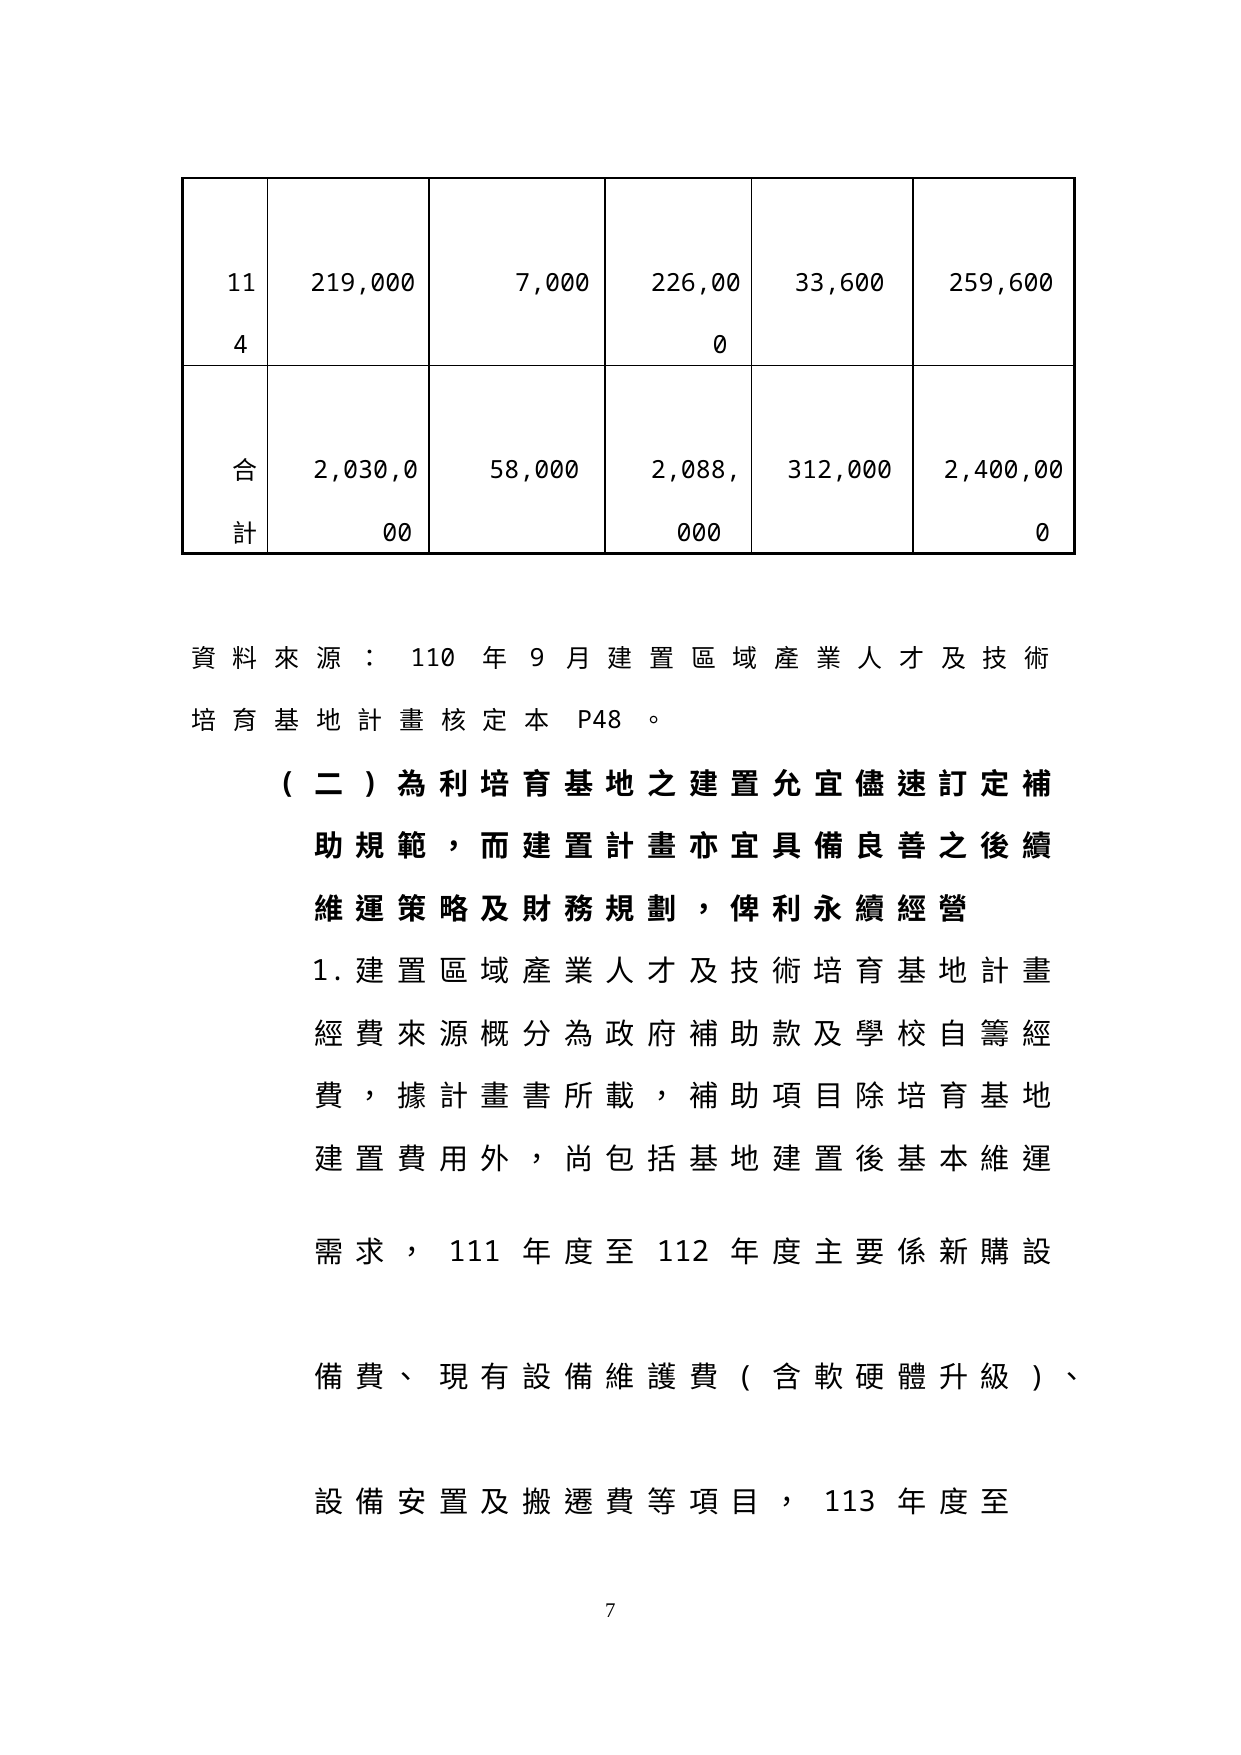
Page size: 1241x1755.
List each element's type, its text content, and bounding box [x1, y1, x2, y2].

table_cell 33,600 [752, 179, 912, 365]
table_cell 2,030,000 [268, 366, 428, 552]
table_cell 合計 [184, 366, 267, 552]
text (二)為利培育基地之建置允宜儘速訂定補助規範，而建置計畫亦宜具備良善之後續維運策略及財務規劃，俾利永續經營 [242, 740, 1058, 927]
table_cell 7,000 [430, 179, 604, 365]
text 資料來源：110年9月建置區域產業人才及技術培育基地計畫核定本P48。 [183, 615, 1058, 740]
table_cell 2,400,000 [914, 366, 1073, 552]
table_cell 2,088,000 [606, 366, 751, 552]
table_cell 259,600 [914, 179, 1073, 365]
text 1.建置區域產業人才及技術培育基地計畫經費來源概分為政府補助款及學校自籌經費，據計畫書所載，補助項目除培育基地建置費用外，尚包括基地建置後基本維運需求，111年度至112年度主要係新購設備費、現有設備維護費(含軟硬體升級)、設備安置及搬遷費等項目，113年度至114年度主要係設備定期維護費、課程開設費、實作耗材費等項目；至學校自籌經費則用於人才培育相關業務，支用項目包括增設課程之開班費、非補助項目之設備費、教師鐘點費及師生交通費、部分實作耗材費、設備安置及搬遷費等項目。上述補助與自籌款支用之項目有部分重疊情形，允宜儘速訂定補助規範，俾利培育基地之建置與後續維運。 [271, 927, 1058, 1552]
table_cell 226,000 [606, 179, 751, 365]
table_cell 219,000 [268, 179, 428, 365]
table_cell 114 [184, 179, 267, 365]
table_cell 312,000 [752, 366, 912, 552]
table_cell 58,000 [430, 366, 604, 552]
